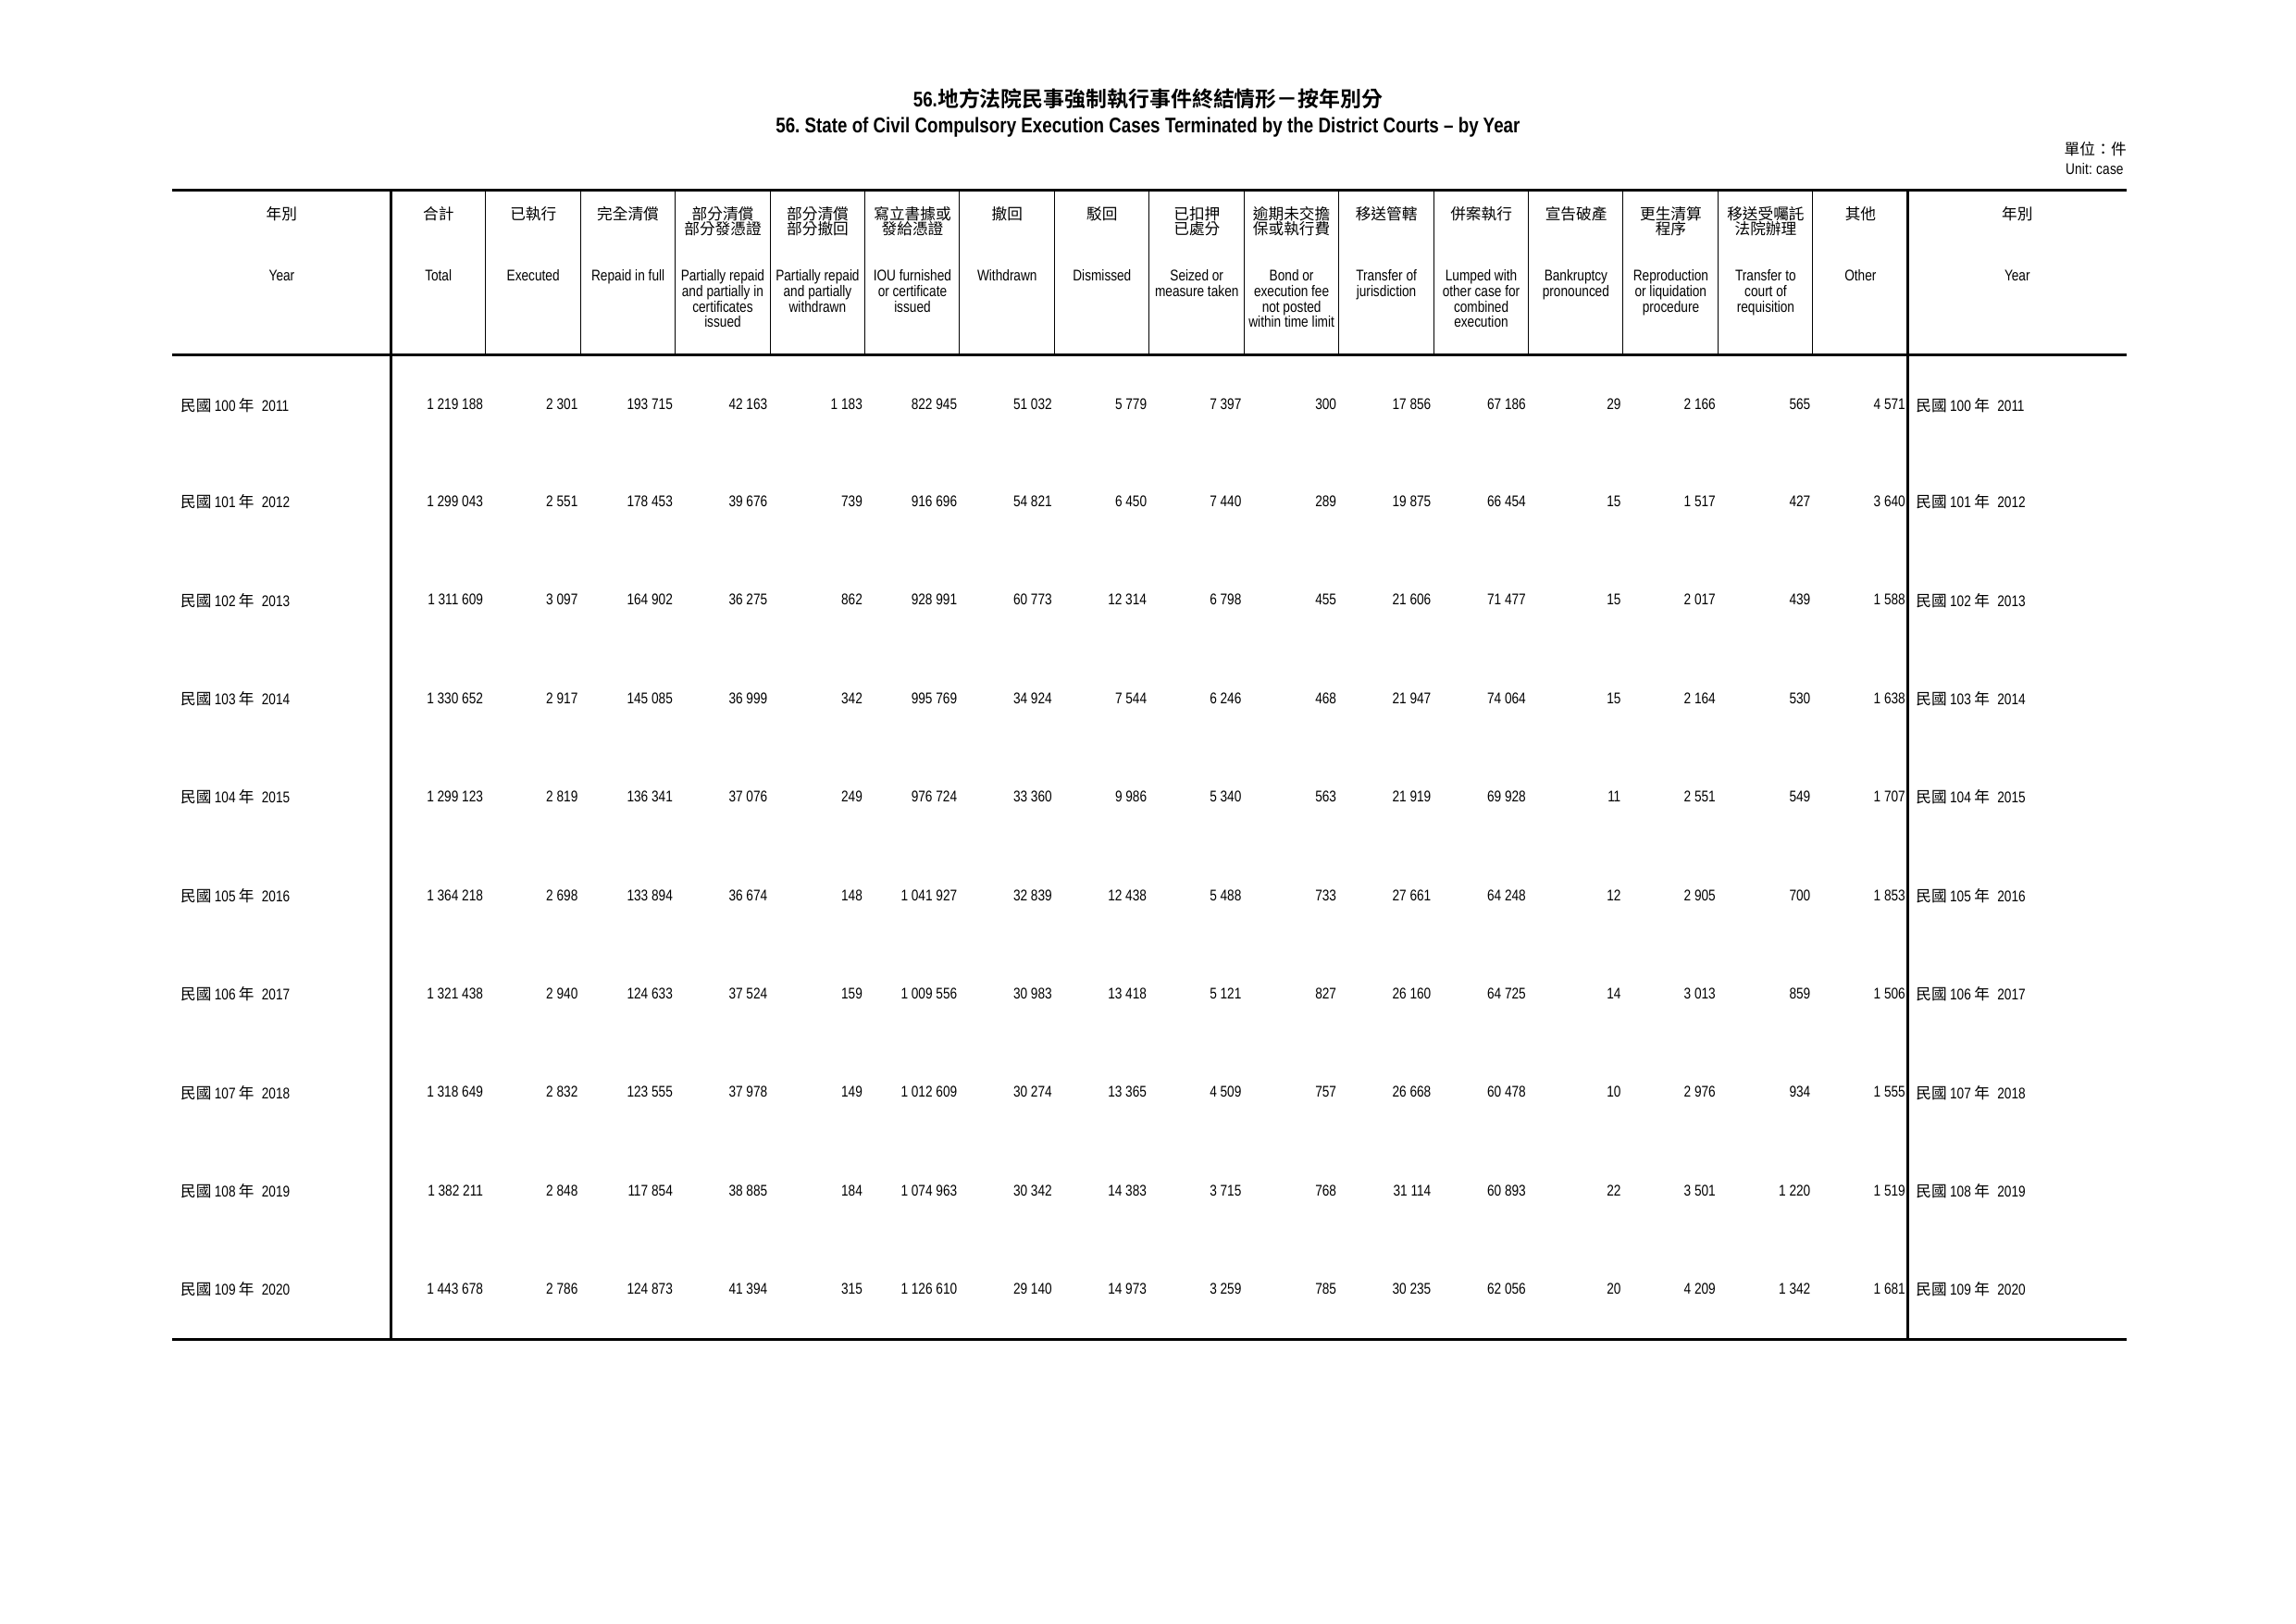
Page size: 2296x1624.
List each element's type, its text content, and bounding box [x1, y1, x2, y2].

table_cell 民國103年 2014 [1909, 649, 2127, 747]
table_cell 64 725 [1433, 944, 1529, 1043]
table_cell 民國104年 2015 [172, 748, 390, 846]
table_cell 民國109年 2020 [172, 1239, 390, 1338]
table_cell 733 [1244, 846, 1339, 944]
table_cell 184 [770, 1141, 864, 1239]
table_cell 34 924 [960, 649, 1054, 747]
table_cell 民國101年 2012 [1909, 452, 2127, 551]
table_cell 1 588 [1813, 551, 1906, 649]
table_cell 315 [770, 1239, 864, 1338]
table_cell 1 041 927 [865, 846, 960, 944]
table_cell 7 544 [1054, 649, 1149, 747]
table_cell 37 076 [676, 748, 770, 846]
table_cell 37 978 [676, 1043, 770, 1141]
table_cell 1 318 649 [392, 1043, 486, 1141]
table_cell 51 032 [960, 356, 1054, 452]
table_cell 145 085 [580, 649, 675, 747]
table_cell 159 [770, 944, 864, 1043]
table_cell 1 220 [1718, 1141, 1813, 1239]
table_cell 2 551 [486, 452, 580, 551]
table_cell 3 640 [1813, 452, 1906, 551]
table_header 撤回 Withdrawn [960, 192, 1054, 353]
table_cell 42 163 [676, 356, 770, 452]
table_cell 60 773 [960, 551, 1054, 649]
table_header 逾期未交擔 保或執行費 Bond or execution fee not posted within time limit [1245, 192, 1338, 353]
table_cell 4 509 [1149, 1043, 1244, 1141]
table_cell 民國103年 2014 [172, 649, 390, 747]
table_cell 2 017 [1623, 551, 1718, 649]
table_cell 30 235 [1339, 1239, 1433, 1338]
table_cell 41 394 [676, 1239, 770, 1338]
table_cell 6 450 [1054, 452, 1149, 551]
table_cell 439 [1718, 551, 1813, 649]
table_cell 30 983 [960, 944, 1054, 1043]
table_cell 5 340 [1149, 748, 1244, 846]
table_cell 117 854 [580, 1141, 675, 1239]
table_cell 71 477 [1433, 551, 1529, 649]
table_cell 193 715 [580, 356, 675, 452]
table_cell 1 299 043 [392, 452, 486, 551]
table_cell 38 885 [676, 1141, 770, 1239]
table_cell 530 [1718, 649, 1813, 747]
table_cell 289 [1244, 452, 1339, 551]
table_cell 455 [1244, 551, 1339, 649]
table_cell 164 902 [580, 551, 675, 649]
table_cell 1 299 123 [392, 748, 486, 846]
table_cell 10 [1529, 1043, 1623, 1141]
table_cell 136 341 [580, 748, 675, 846]
table_header 併案執行 Lumped with other case for combined execution [1434, 192, 1528, 353]
table_header 移送管轄 Transfer of jurisdiction [1339, 192, 1433, 353]
table_cell 700 [1718, 846, 1813, 944]
table_cell 74 064 [1433, 649, 1529, 747]
table_cell 2 166 [1623, 356, 1718, 452]
table_header 更生清算 程序 Reproduction or liquidation procedure [1623, 192, 1718, 353]
table_header 部分清償 部分撤回 Partially repaid and partially withdrawn [771, 192, 864, 353]
table_cell 739 [770, 452, 864, 551]
table_cell 5 121 [1149, 944, 1244, 1043]
table_cell 249 [770, 748, 864, 846]
table_cell 民國106年 2017 [1909, 944, 2127, 1043]
table_cell 31 114 [1339, 1141, 1433, 1239]
table_cell 4 571 [1813, 356, 1906, 452]
text Unit: case [169, 159, 2126, 178]
table_cell 2 786 [486, 1239, 580, 1338]
table_cell 1 853 [1813, 846, 1906, 944]
table_cell 1 364 218 [392, 846, 486, 944]
table_cell 7 440 [1149, 452, 1244, 551]
table_cell 39 676 [676, 452, 770, 551]
table_header 年別 Year [1909, 192, 2127, 353]
table_cell 976 724 [865, 748, 960, 846]
table_cell 1 009 556 [865, 944, 960, 1043]
table_cell 36 275 [676, 551, 770, 649]
table_header 移送受囑託 法院辦理 Transfer to court of requisition [1719, 192, 1812, 353]
table_cell 30 274 [960, 1043, 1054, 1141]
table_cell 1 342 [1718, 1239, 1813, 1338]
table_cell 1 707 [1813, 748, 1906, 846]
table_cell 26 160 [1339, 944, 1433, 1043]
table_cell 民國109年 2020 [1909, 1239, 2127, 1338]
table_cell 124 633 [580, 944, 675, 1043]
table_cell 67 186 [1433, 356, 1529, 452]
table_cell 6 798 [1149, 551, 1244, 649]
table_cell 29 [1529, 356, 1623, 452]
table_cell 1 638 [1813, 649, 1906, 747]
table_cell 1 321 438 [392, 944, 486, 1043]
table_cell 民國107年 2018 [1909, 1043, 2127, 1141]
table_cell 2 164 [1623, 649, 1718, 747]
table_header 年別 Year [172, 192, 390, 353]
table_cell 30 342 [960, 1141, 1054, 1239]
table_cell 1 126 610 [865, 1239, 960, 1338]
table_cell 124 873 [580, 1239, 675, 1338]
table_cell 3 501 [1623, 1141, 1718, 1239]
table_cell 1 382 211 [392, 1141, 486, 1239]
table_cell 563 [1244, 748, 1339, 846]
table_cell 1 012 609 [865, 1043, 960, 1141]
table_cell 14 383 [1054, 1141, 1149, 1239]
table_cell 822 945 [865, 356, 960, 452]
table_cell 995 769 [865, 649, 960, 747]
table_cell 827 [1244, 944, 1339, 1043]
table_cell 27 661 [1339, 846, 1433, 944]
table_cell 7 397 [1149, 356, 1244, 452]
table_cell 2 917 [486, 649, 580, 747]
text 單位：件 [169, 137, 2126, 159]
table_header 已扣押 已處分 Seized or measure taken [1149, 192, 1244, 353]
table_cell 37 524 [676, 944, 770, 1043]
table_cell 2 819 [486, 748, 580, 846]
table_cell 60 478 [1433, 1043, 1529, 1141]
table_cell 22 [1529, 1141, 1623, 1239]
table_cell 768 [1244, 1141, 1339, 1239]
table_cell 3 097 [486, 551, 580, 649]
table_header 其他 Other [1813, 192, 1906, 353]
table_header 完全清償 Repaid in full [581, 192, 675, 353]
table_cell 14 [1529, 944, 1623, 1043]
table_cell 468 [1244, 649, 1339, 747]
table_cell 5 488 [1149, 846, 1244, 944]
table_header 駁回 Dismissed [1055, 192, 1148, 353]
table_cell 2 905 [1623, 846, 1718, 944]
table_header 已執行 Executed [486, 192, 580, 353]
table_cell 12 314 [1054, 551, 1149, 649]
table_cell 民國107年 2018 [172, 1043, 390, 1141]
table_cell 66 454 [1433, 452, 1529, 551]
table_cell 1 555 [1813, 1043, 1906, 1141]
table_cell 148 [770, 846, 864, 944]
text 56. State of Civil Compulsory Execution Cases Terminated by the District Courts – by Year [169, 113, 2126, 137]
table_cell 1 311 609 [392, 551, 486, 649]
table_cell 565 [1718, 356, 1813, 452]
table_cell 6 246 [1149, 649, 1244, 747]
table_cell 2 698 [486, 846, 580, 944]
table_cell 1 183 [770, 356, 864, 452]
table_cell 15 [1529, 551, 1623, 649]
table_cell 26 668 [1339, 1043, 1433, 1141]
table_cell 54 821 [960, 452, 1054, 551]
table_cell 5 779 [1054, 356, 1149, 452]
table_cell 3 259 [1149, 1239, 1244, 1338]
table_cell 民國100年 2011 [1909, 356, 2127, 452]
table_cell 12 [1529, 846, 1623, 944]
table_header 部分清償 部分發憑證 Partially repaid and partially in certificates issued [676, 192, 770, 353]
table_cell 民國102年 2013 [1909, 551, 2127, 649]
table_cell 1 519 [1813, 1141, 1906, 1239]
table_cell 民國108年 2019 [1909, 1141, 2127, 1239]
table_cell 178 453 [580, 452, 675, 551]
table_cell 3 715 [1149, 1141, 1244, 1239]
table_cell 934 [1718, 1043, 1813, 1141]
table_header 宣告破產 Bankruptcy pronounced [1529, 192, 1622, 353]
table_cell 2 940 [486, 944, 580, 1043]
table_cell 1 681 [1813, 1239, 1906, 1338]
table_cell 33 360 [960, 748, 1054, 846]
table_cell 427 [1718, 452, 1813, 551]
table_header 寫立書據或 發給憑證 IOU furnished or certificate issued [865, 192, 959, 353]
table_cell 36 999 [676, 649, 770, 747]
table_cell 21 947 [1339, 649, 1433, 747]
table_cell 1 330 652 [392, 649, 486, 747]
table_cell 9 986 [1054, 748, 1149, 846]
table_cell 民國102年 2013 [172, 551, 390, 649]
table_cell 11 [1529, 748, 1623, 846]
table_cell 13 418 [1054, 944, 1149, 1043]
table_cell 12 438 [1054, 846, 1149, 944]
table_cell 15 [1529, 649, 1623, 747]
table_cell 21 606 [1339, 551, 1433, 649]
table_cell 862 [770, 551, 864, 649]
table_cell 133 894 [580, 846, 675, 944]
table_cell 2 832 [486, 1043, 580, 1141]
table_cell 1 219 188 [392, 356, 486, 452]
table_cell 928 991 [865, 551, 960, 649]
table_cell 4 209 [1623, 1239, 1718, 1338]
table_header 合計 Total [392, 192, 485, 353]
table_cell 785 [1244, 1239, 1339, 1338]
table_cell 20 [1529, 1239, 1623, 1338]
table_cell 2 848 [486, 1141, 580, 1239]
table_cell 21 919 [1339, 748, 1433, 846]
table_cell 1 074 963 [865, 1141, 960, 1239]
table_cell 1 443 678 [392, 1239, 486, 1338]
table_cell 757 [1244, 1043, 1339, 1141]
table_cell 64 248 [1433, 846, 1529, 944]
table_cell 2 551 [1623, 748, 1718, 846]
table_cell 2 976 [1623, 1043, 1718, 1141]
table_cell 17 856 [1339, 356, 1433, 452]
table_cell 149 [770, 1043, 864, 1141]
table_cell 民國101年 2012 [172, 452, 390, 551]
table_cell 民國104年 2015 [1909, 748, 2127, 846]
table_cell 民國106年 2017 [172, 944, 390, 1043]
table_cell 民國105年 2016 [172, 846, 390, 944]
table_cell 2 301 [486, 356, 580, 452]
table_cell 13 365 [1054, 1043, 1149, 1141]
table_cell 民國100年 2011 [172, 356, 390, 452]
table_cell 19 875 [1339, 452, 1433, 551]
table_cell 1 517 [1623, 452, 1718, 551]
table_cell 15 [1529, 452, 1623, 551]
table_cell 549 [1718, 748, 1813, 846]
table_cell 民國105年 2016 [1909, 846, 2127, 944]
table_cell 123 555 [580, 1043, 675, 1141]
table_cell 60 893 [1433, 1141, 1529, 1239]
table_cell 36 674 [676, 846, 770, 944]
table_cell 29 140 [960, 1239, 1054, 1338]
table_cell 1 506 [1813, 944, 1906, 1043]
table_cell 69 928 [1433, 748, 1529, 846]
table_cell 14 973 [1054, 1239, 1149, 1338]
table_cell 916 696 [865, 452, 960, 551]
text 56.地方法院民事強制執行事件終結情形－按年別分 [169, 82, 2126, 113]
table_cell 民國108年 2019 [172, 1141, 390, 1239]
table_cell 32 839 [960, 846, 1054, 944]
table_cell 300 [1244, 356, 1339, 452]
table_cell 62 056 [1433, 1239, 1529, 1338]
table_cell 859 [1718, 944, 1813, 1043]
table_cell 3 013 [1623, 944, 1718, 1043]
table_cell 342 [770, 649, 864, 747]
